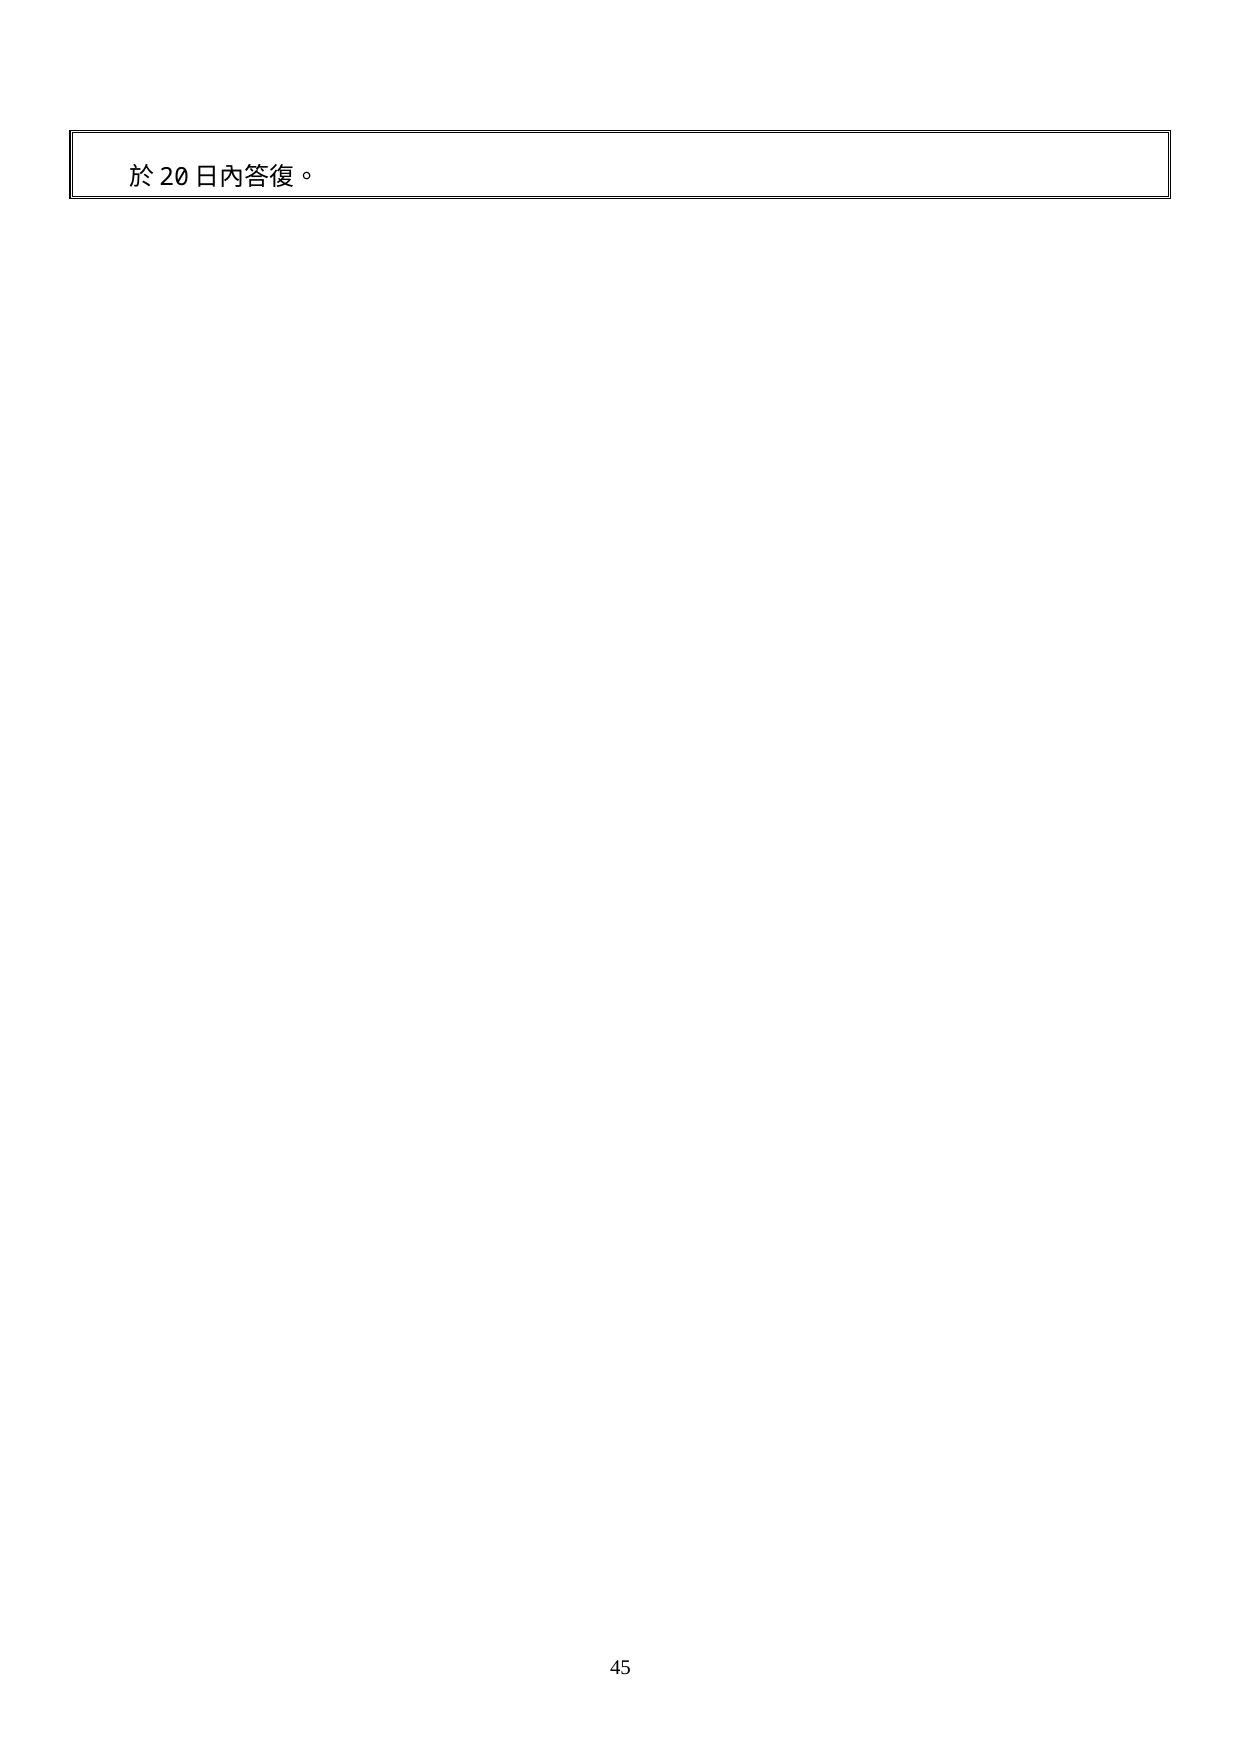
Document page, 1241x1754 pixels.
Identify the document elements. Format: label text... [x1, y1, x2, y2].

table_cell 於20日內答復。 [73, 133, 1168, 196]
